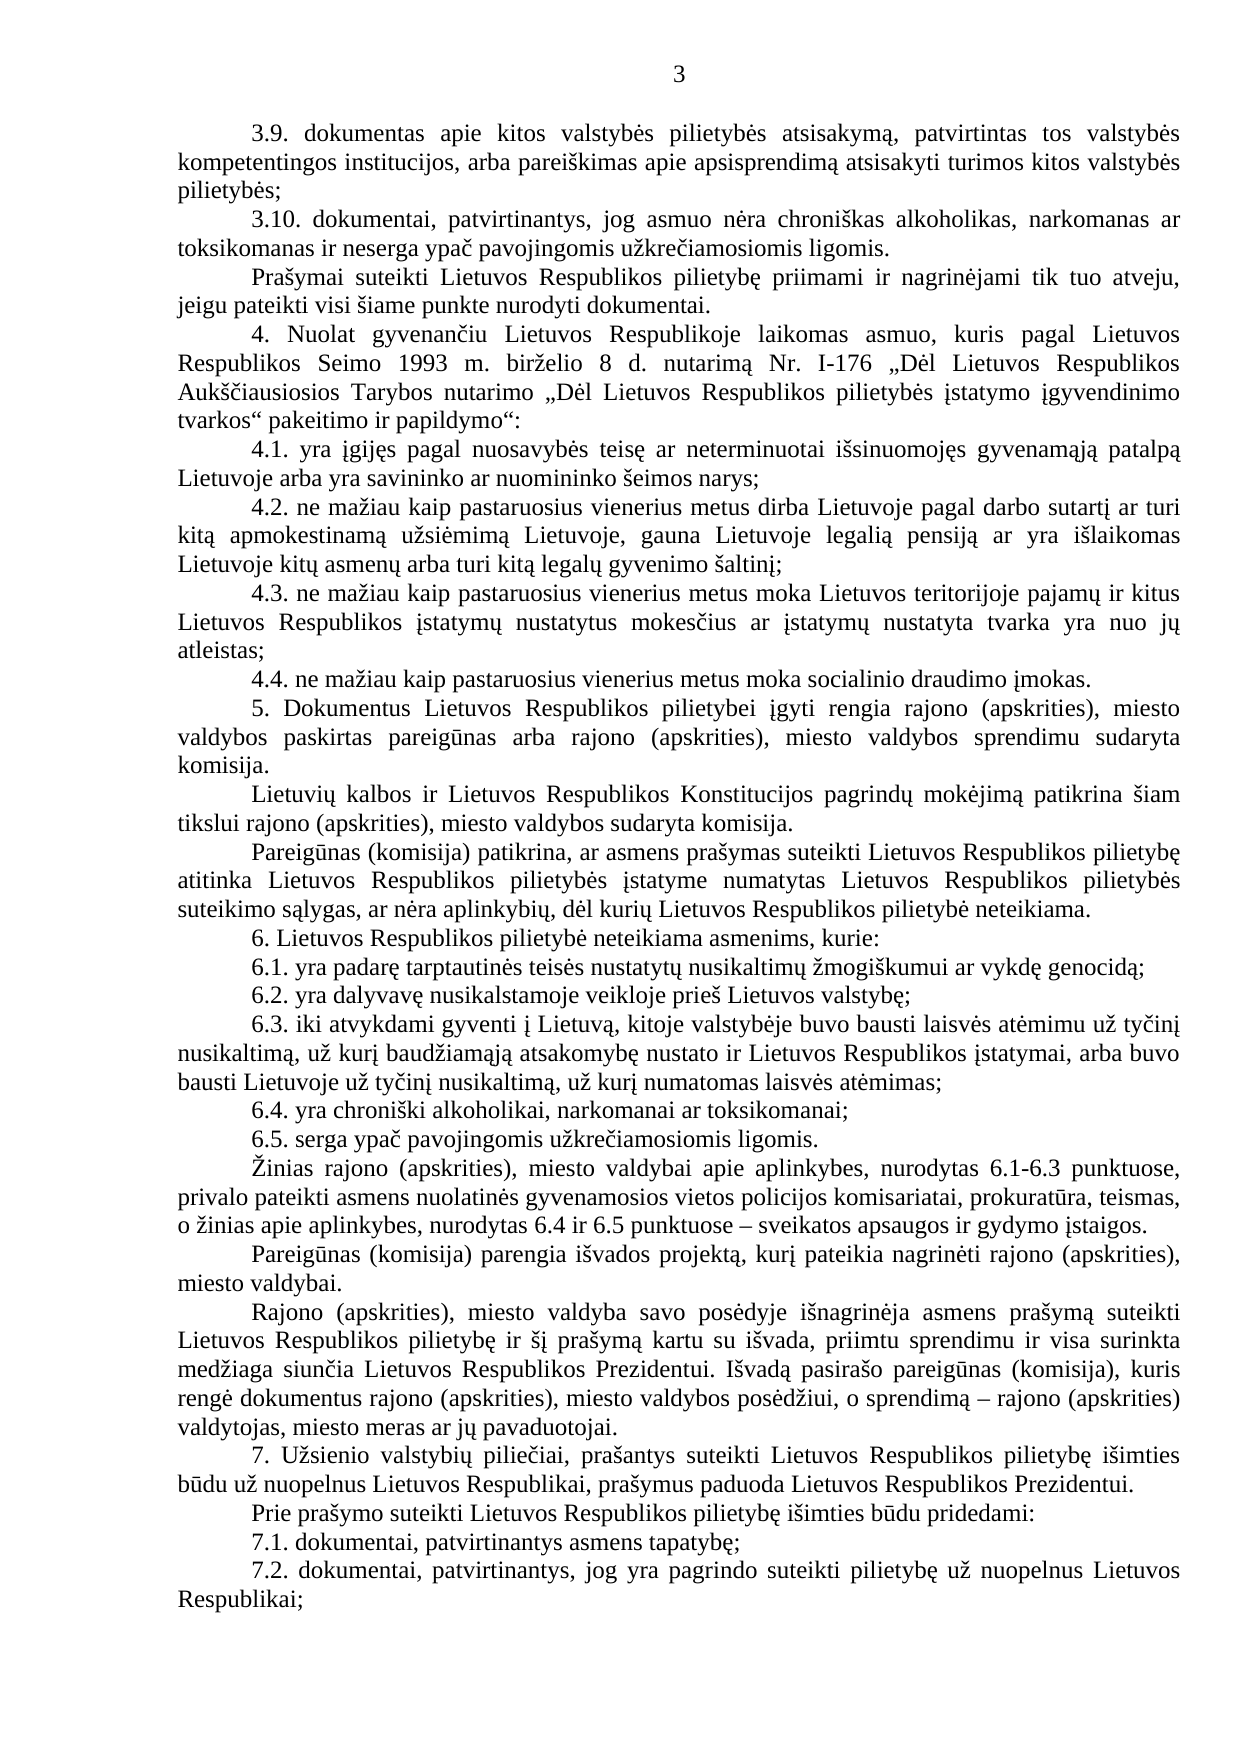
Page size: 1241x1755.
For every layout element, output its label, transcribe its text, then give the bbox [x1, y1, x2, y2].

text Prašymai suteikti Lietuvos Respublikos pilietybę priimami ir nagrinėjami tik tuo atveju, jeigu pateikti visi šiame punkte nurodyti dokumentai. [177, 262, 1181, 319]
text 6.4. yra chroniški alkoholikai, narkomanai ar toksikomanai; [177, 1096, 1181, 1124]
text 7. Užsienio valstybių piliečiai, prašantys suteikti Lietuvos Respublikos pilietybę išimties būdu už nuopelnus Lietuvos Respublikai, prašymus paduoda Lietuvos Respublikos Prezidentui. [177, 1441, 1181, 1498]
text Prie prašymo suteikti Lietuvos Respublikos pilietybę išimties būdu pridedami: [177, 1498, 1181, 1527]
text 6.3. iki atvykdami gyventi į Lietuvą, kitoje valstybėje buvo bausti laisvės atėmimu už tyčinį nusikaltimą, už kurį baudžiamąją atsakomybę nustato ir Lietuvos Respublikos įstatymai, arba buvo bausti Lietuvoje už tyčinį nusikaltimą, už kurį numatomas laisvės atėmimas; [177, 1009, 1181, 1096]
text 3.9. dokumentas apie kitos valstybės pilietybės atsisakymą, patvirtintas tos valstybės kompetentingos institucijos, arba pareiškimas apie apsisprendimą atsisakyti turimos kitos valstybės pilietybės; [177, 118, 1181, 204]
text 4.1. yra įgijęs pagal nuosavybės teisę ar neterminuotai išsinuomojęs gyvenamąją patalpą Lietuvoje arba yra savininko ar nuomininko šeimos narys; [177, 434, 1181, 492]
text 4.4. ne mažiau kaip pastaruosius vienerius metus moka socialinio draudimo įmokas. [177, 664, 1181, 693]
text 7.2. dokumentai, patvirtinantys, jog yra pagrindo suteikti pilietybę už nuopelnus Lietuvos Respublikai; [177, 1556, 1181, 1613]
text 7.1. dokumentai, patvirtinantys asmens tapatybę; [177, 1527, 1181, 1556]
text 6.5. serga ypač pavojingomis užkrečiamosiomis ligomis. [177, 1124, 1181, 1153]
text 6. Lietuvos Respublikos pilietybė neteikiama asmenims, kurie: [177, 923, 1181, 952]
text 4. Nuolat gyvenančiu Lietuvos Respublikoje laikomas asmuo, kuris pagal Lietuvos Respublikos Seimo 1993 m. birželio 8 d. nutarimą Nr. I-176 „Dėl Lietuvos Respublikos Aukščiausiosios Tarybos nutarimo „Dėl Lietuvos Respublikos pilietybės įstatymo įgyvendinimo tvarkos“ pakeitimo ir papildymo“: [177, 319, 1181, 434]
text 6.1. yra padarę tarptautinės teisės nustatytų nusikaltimų žmogiškumui ar vykdę genocidą; [177, 952, 1181, 981]
text 3.10. dokumentai, patvirtinantys, jog asmuo nėra chroniškas alkoholikas, narkomanas ar toksikomanas ir neserga ypač pavojingomis užkrečiamosiomis ligomis. [177, 204, 1181, 262]
text Pareigūnas (komisija) patikrina, ar asmens prašymas suteikti Lietuvos Respublikos pilietybę atitinka Lietuvos Respublikos pilietybės įstatyme numatytas Lietuvos Respublikos pilietybės suteikimo sąlygas, ar nėra aplinkybių, dėl kurių Lietuvos Respublikos pilietybė neteikiama. [177, 837, 1181, 923]
text Pareigūnas (komisija) parengia išvados projektą, kurį pateikia nagrinėti rajono (apskrities), miesto valdybai. [177, 1239, 1181, 1297]
text Žinias rajono (apskrities), miesto valdybai apie aplinkybes, nurodytas 6.1-6.3 punktuose, privalo pateikti asmens nuolatinės gyvenamosios vietos policijos komisariatai, prokuratūra, teismas, o žinias apie aplinkybes, nurodytas 6.4 ir 6.5 punktuose – sveikatos apsaugos ir gydymo įstaigos. [177, 1153, 1181, 1239]
text Lietuvių kalbos ir Lietuvos Respublikos Konstitucijos pagrindų mokėjimą patikrina šiam tikslui rajono (apskrities), miesto valdybos sudaryta komisija. [177, 779, 1181, 837]
text 4.2. ne mažiau kaip pastaruosius vienerius metus dirba Lietuvoje pagal darbo sutartį ar turi kitą apmokestinamą užsiėmimą Lietuvoje, gauna Lietuvoje legalią pensiją ar yra išlaikomas Lietuvoje kitų asmenų arba turi kitą legalų gyvenimo šaltinį; [177, 492, 1181, 578]
text 5. Dokumentus Lietuvos Respublikos pilietybei įgyti rengia rajono (apskrities), miesto valdybos paskirtas pareigūnas arba rajono (apskrities), miesto valdybos sprendimu sudaryta komisija. [177, 693, 1181, 779]
text 6.2. yra dalyvavę nusikalstamoje veikloje prieš Lietuvos valstybę; [177, 981, 1181, 1009]
text Rajono (apskrities), miesto valdyba savo posėdyje išnagrinėja asmens prašymą suteikti Lietuvos Respublikos pilietybę ir šį prašymą kartu su išvada, priimtu sprendimu ir visa surinkta medžiaga siunčia Lietuvos Respublikos Prezidentui. Išvadą pasirašo pareigūnas (komisija), kuris rengė dokumentus rajono (apskrities), miesto valdybos posėdžiui, o sprendimą – rajono (apskrities) valdytojas, miesto meras ar jų pavaduotojai. [177, 1297, 1181, 1441]
text 4.3. ne mažiau kaip pastaruosius vienerius metus moka Lietuvos teritorijoje pajamų ir kitus Lietuvos Respublikos įstatymų nustatytus mokesčius ar įstatymų nustatyta tvarka yra nuo jų atleistas; [177, 578, 1181, 664]
